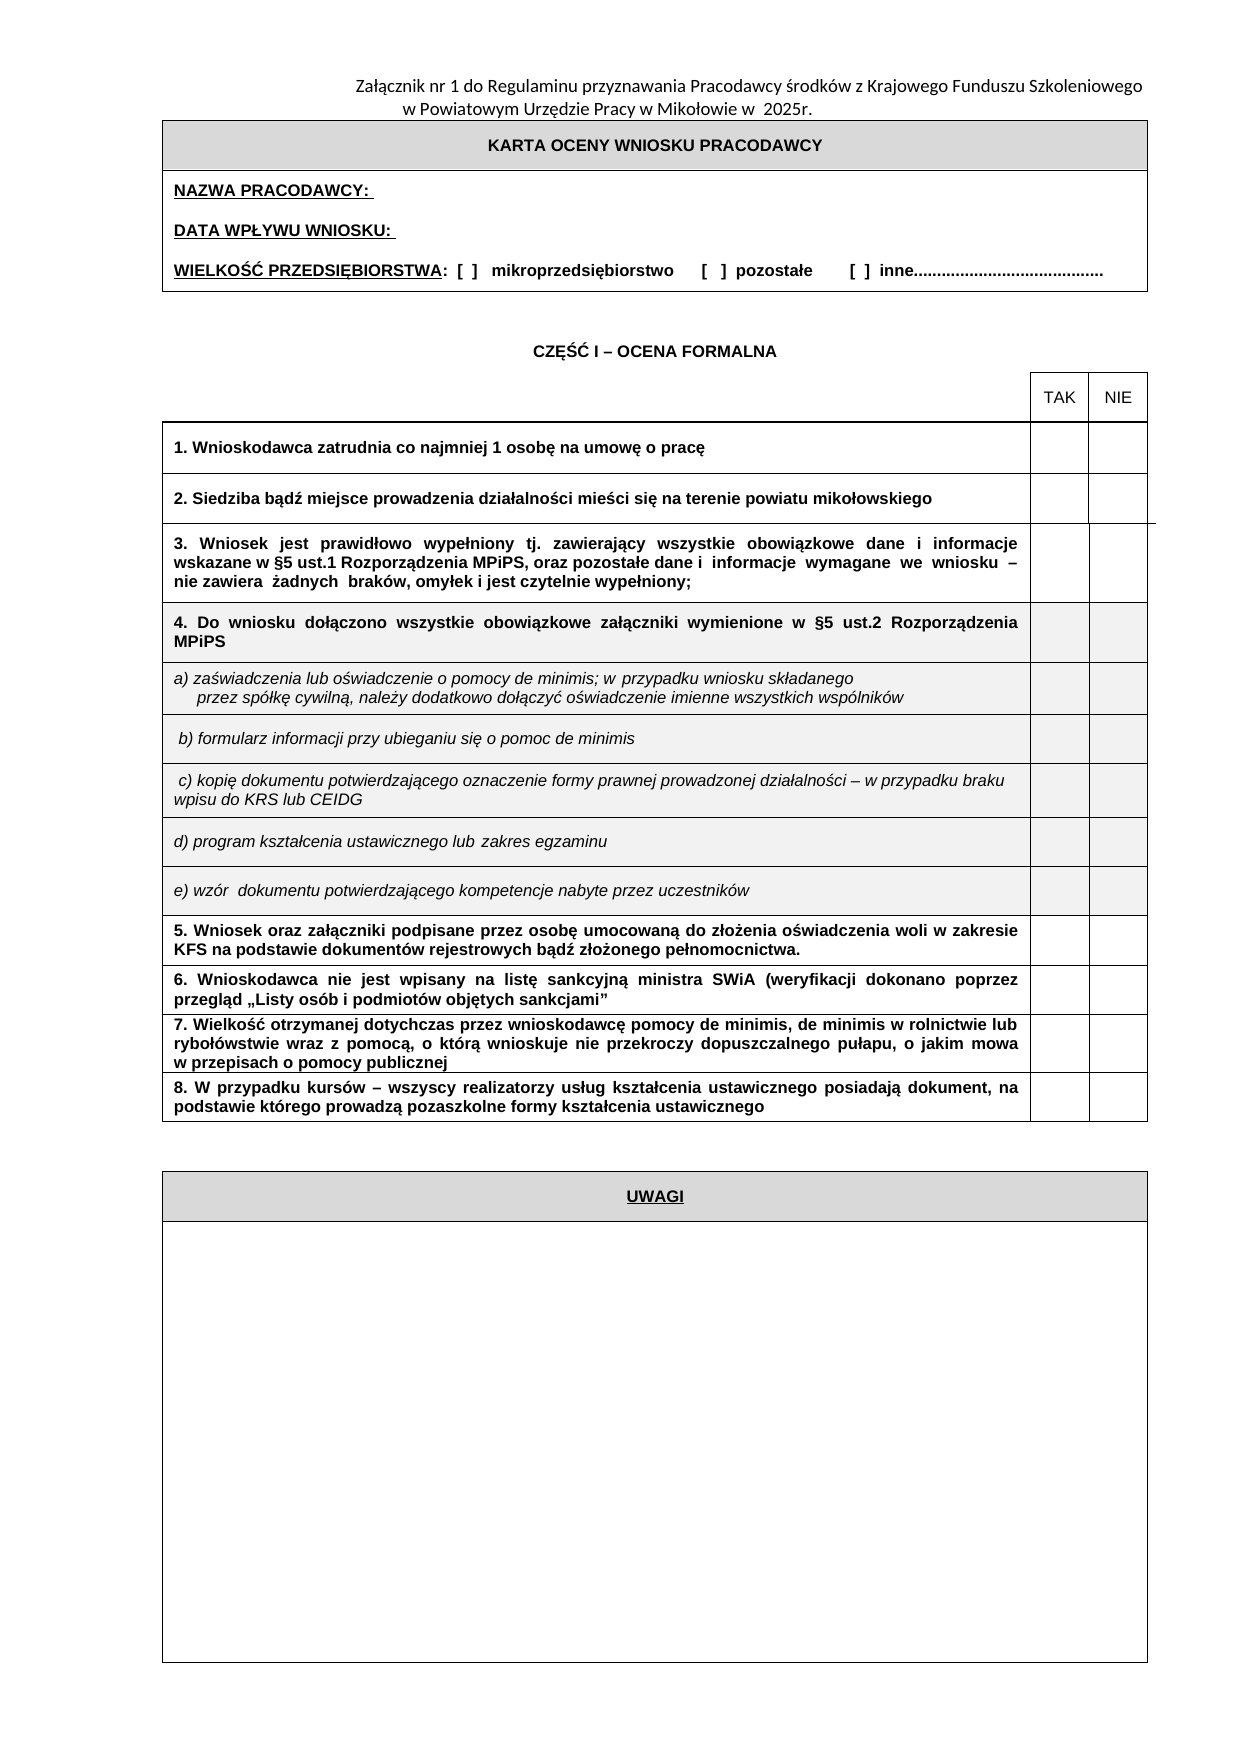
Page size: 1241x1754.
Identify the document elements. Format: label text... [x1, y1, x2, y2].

table_cell [1148, 1121, 1156, 1171]
table_cell [1090, 764, 1147, 816]
table_cell [1031, 1073, 1089, 1121]
table_cell [1148, 714, 1156, 763]
table_cell [1089, 1122, 1148, 1171]
table_cell [1090, 916, 1147, 964]
table_cell [1031, 524, 1089, 602]
table_cell [163, 372, 1030, 421]
table_cell NAZWA PRACODAWCY: DATA WPŁYWU WNIOSKU: WIELKOŚĆ PRZEDSIĘBIORSTWA: [ ] mikroprzedsiębiorstwo [ ] pozostałe [ ] inne......................................... [163, 171, 1147, 291]
table_cell 7. Wielkość otrzymanej dotychczas przez wnioskodawcę pomocy de minimis, de minimis w rolnictwie lub rybołówstwie wraz z pomocą, o którą wnioskuje nie przekroczy dopuszczalnego pułapu, o jakim mowa w przepisach o pomocy publicznej [163, 1015, 1030, 1072]
table_cell [1090, 663, 1147, 714]
table_cell [1031, 663, 1089, 714]
table_cell [1148, 662, 1156, 714]
table_cell [1090, 1073, 1147, 1121]
table_cell [1031, 867, 1089, 915]
table_cell 4. Do wniosku dołączono wszystkie obowiązkowe załączniki wymienione w §5 ust.2 Rozporządzenia MPiPS [163, 603, 1030, 662]
table_cell [1090, 603, 1147, 662]
table_cell [1148, 965, 1156, 1014]
table_header KARTA OCENY WNIOSKU PRACODAWCY [163, 121, 1147, 169]
table_cell 6. Wnioskodawca nie jest wpisany na listę sankcyjną ministra SWiA (weryfikacji dokonano poprzez przegląd „Listy osób i podmiotów objętych sankcjami” [163, 966, 1030, 1014]
table_cell [1148, 763, 1156, 816]
table_cell NIE [1089, 373, 1147, 421]
table_cell TAK [1031, 373, 1088, 421]
table_cell [1148, 602, 1156, 662]
table_cell 8. W przypadku kursów – wszyscy realizatorzy usług kształcenia ustawicznego posiadają dokument, na podstawie którego prowadzą pozaszkolne formy kształcenia ustawicznego [163, 1073, 1030, 1121]
table_cell [1030, 1122, 1089, 1171]
table_cell [1148, 372, 1156, 421]
table_cell [1031, 916, 1089, 964]
table_cell [1148, 524, 1156, 602]
table_cell 3. Wniosek jest prawidłowo wypełniony tj. zawierający wszystkie obowiązkowe dane i informacje wskazane w §5 ust.1 Rozporządzenia MPiPS, oraz pozostałe dane i informacje wymagane we wniosku – nie zawiera żadnych braków, omyłek i jest czytelnie wypełniony; [163, 524, 1030, 602]
table_cell [1031, 764, 1089, 816]
table_cell 1. Wnioskodawca zatrudnia co najmniej 1 osobę na umowę o pracę [163, 423, 1030, 473]
table_cell b) formularz informacji przy ubieganiu się o pomoc de minimis [163, 715, 1030, 763]
table_cell [1090, 867, 1147, 915]
table_header [1148, 120, 1156, 169]
table_cell c) kopię dokumentu potwierdzającego oznaczenie formy prawnej prowadzonej działalności – w przypadku braku wpisu do KRS lub CEIDG [163, 764, 1030, 816]
table_cell d) program kształcenia ustawicznego lub zakres egzaminu [163, 818, 1030, 866]
table_cell [1089, 474, 1147, 523]
table_cell [1148, 473, 1156, 523]
table_cell [163, 1122, 170, 1171]
table_cell [1148, 816, 1156, 866]
table_cell [1148, 1171, 1156, 1221]
table_cell [1031, 966, 1089, 1014]
table_cell e) wzór dokumentu potwierdzającego kompetencje nabyte przez uczestników [163, 867, 1030, 915]
table_cell [1148, 1014, 1156, 1072]
table_cell [1031, 423, 1088, 473]
table_cell [1148, 866, 1156, 915]
table_cell [1031, 1015, 1089, 1072]
table_cell [1031, 715, 1089, 763]
table_cell [1089, 423, 1147, 473]
table_cell [170, 1122, 320, 1171]
table_cell [1031, 603, 1089, 662]
table_cell [163, 1222, 1147, 1662]
table_cell [1148, 421, 1156, 473]
table_cell [1031, 818, 1089, 866]
table_cell [1148, 170, 1156, 291]
table_cell [1031, 474, 1088, 523]
table_cell a) zaświadczenia lub oświadczenie o pomocy de minimis; w przypadku wniosku składanego przez spółkę cywilną, należy dodatkowo dołączyć oświadczenie imienne wszystkich wspólników [163, 663, 1030, 714]
table_cell [320, 1122, 1030, 1171]
table_cell [1090, 524, 1147, 602]
table_cell [1148, 291, 1156, 372]
table_cell UWAGI [163, 1172, 1147, 1221]
table_cell [1148, 1221, 1156, 1662]
table_cell [1090, 715, 1147, 763]
table_cell [1090, 1015, 1147, 1072]
table_cell [1090, 966, 1147, 1014]
table_cell 5. Wniosek oraz załączniki podpisane przez osobę umocowaną do złożenia oświadczenia woli w zakresie KFS na podstawie dokumentów rejestrowych bądź złożonego pełnomocnictwa. [163, 916, 1030, 964]
table_cell 2. Siedziba bądź miejsce prowadzenia działalności mieści się na terenie powiatu mikołowskiego [163, 474, 1030, 523]
table_cell CZĘŚĆ I – OCENA FORMALNA [163, 292, 1148, 372]
table_cell [1148, 1072, 1156, 1121]
table_cell [1148, 915, 1156, 964]
table_cell [1090, 818, 1147, 866]
